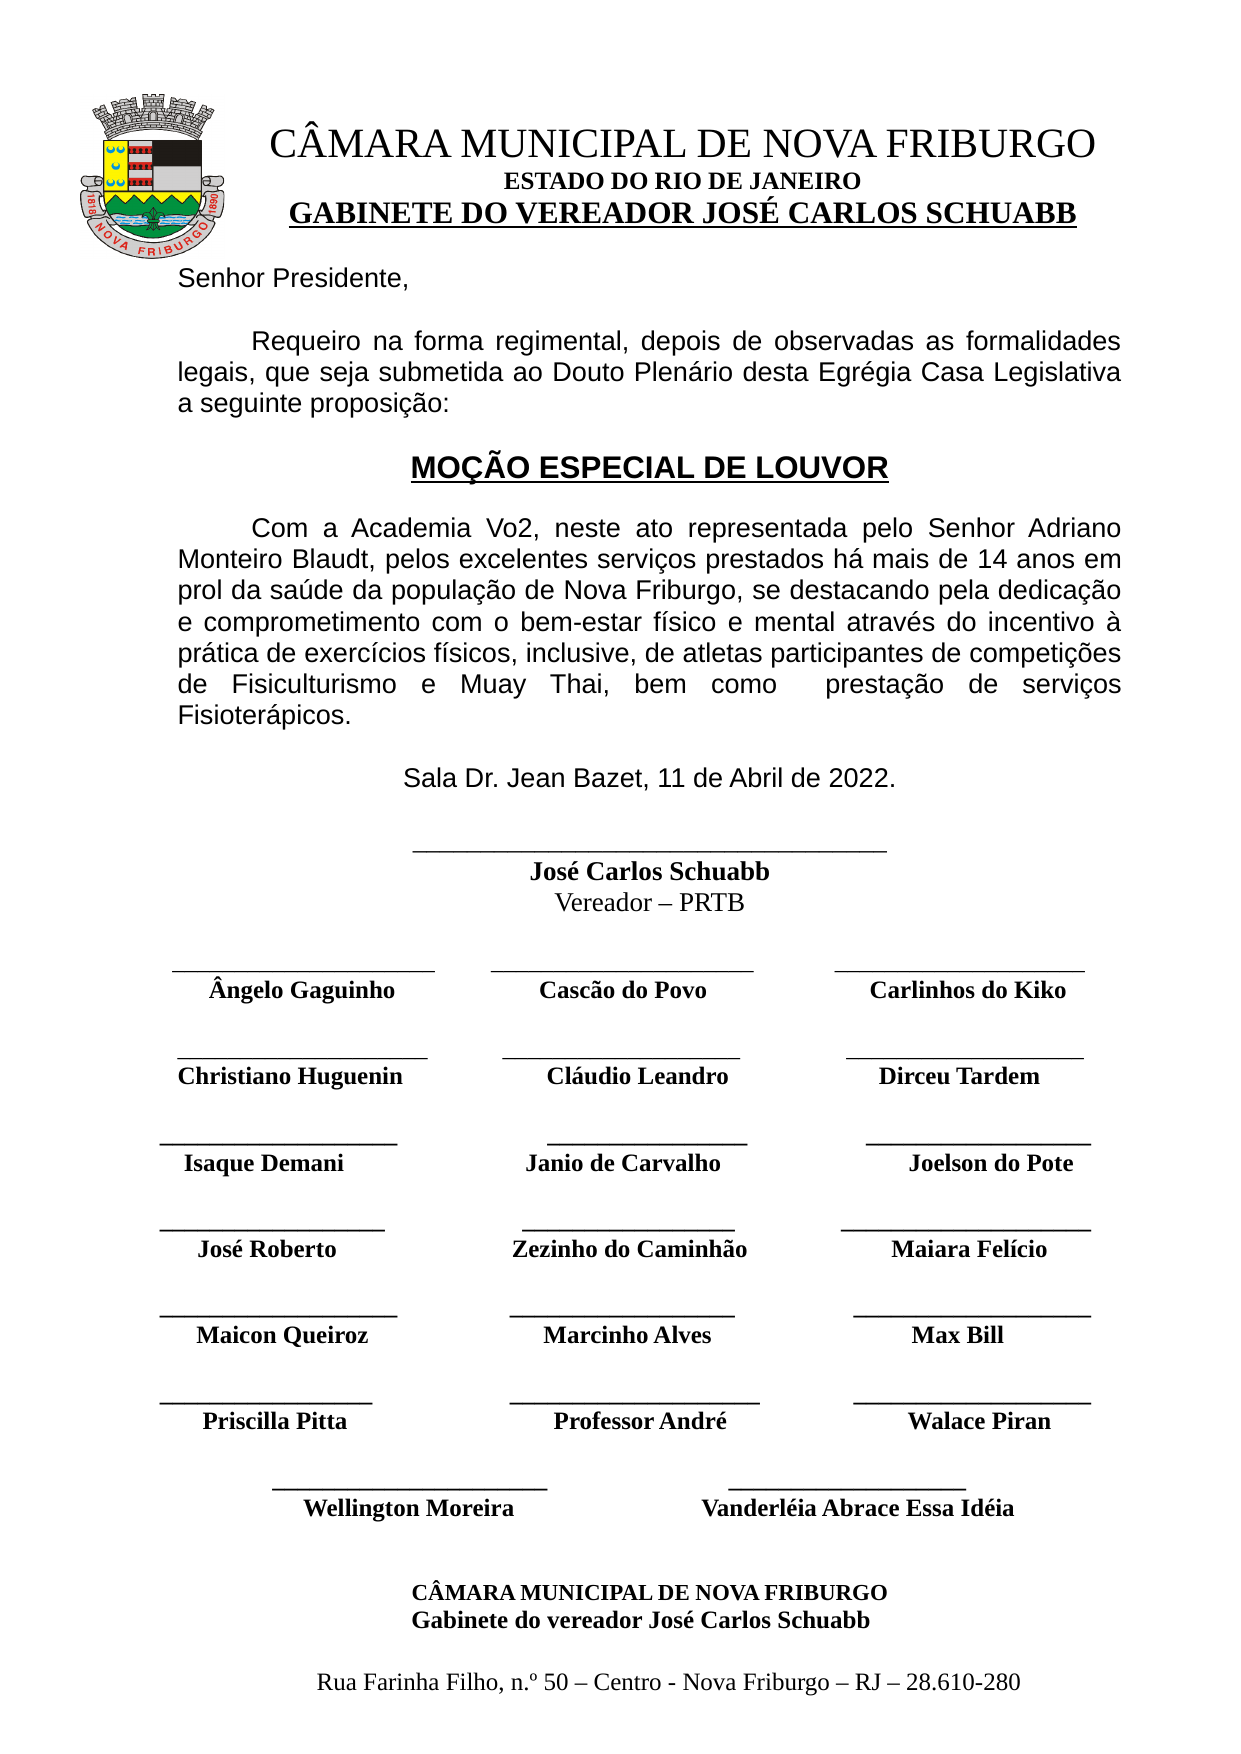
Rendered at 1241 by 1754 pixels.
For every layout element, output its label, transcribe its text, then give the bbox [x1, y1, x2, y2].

text Com a Academia Vo2, neste ato representada pelo Senhor Adriano Monteiro Blaudt, pelos excelentes serviços prestados há mais de 14 anos em prol da saúde da população de Nova Friburgo, se destacando pela dedicação e comprometimento com o bem-estar físico e mental através do incentivo à prática de exercícios físicos, inclusive, de atletas participantes de competições de Fisiculturismo e Muay Thai, bem como prestação de serviços Fisioterápicos. [177, 512, 1122, 731]
text ___________________ __________________ ___________________ [159, 1291, 1122, 1320]
text ___________________ ________________ __________________ [159, 1119, 1122, 1148]
text ____________________ ___________________ ___________________ [177, 1033, 1122, 1061]
text __________________ _________________ ____________________ [159, 1205, 1122, 1234]
text Senhor Presidente, [177, 262, 1122, 293]
text _____________________ _____________________ ____________________ [159, 946, 1122, 975]
text Ângelo Gaguinho Cascão do Povo Carlinhos do Kiko [177, 975, 1122, 1004]
text Sala Dr. Jean Bazet, 11 de Abril de 2022. [177, 762, 1122, 793]
text GABINETE DO VEREADOR JOSÉ CARLOS SCHUABB [225, 195, 1122, 231]
text CÂMARA MUNICIPAL DE NOVA FRIBURGO [225, 118, 1122, 166]
text _________________ ____________________ ___________________ [159, 1378, 1128, 1406]
text José Roberto Zezinho do Caminhão Maiara Felício [159, 1234, 1122, 1263]
text Christiano Huguenin Cláudio Leandro Dirceu Tardem [177, 1061, 1122, 1090]
text ______________________ ___________________ [159, 1464, 1122, 1493]
text ESTADO DO RIO DE JANEIRO [225, 166, 1122, 195]
text ___________________________________ [177, 824, 1122, 855]
text Priscilla Pitta Professor André Walace Piran [177, 1406, 1122, 1435]
text Gabinete do vereador José Carlos Schuabb [159, 1605, 1122, 1634]
text Requeiro na forma regimental, depois de observadas as formalidades legais, que seja submetida ao Douto Plenário desta Egrégia Casa Legislativa a seguinte proposição: [177, 324, 1122, 418]
text MOÇÃO ESPECIAL DE LOUVOR [177, 449, 1122, 485]
text Isaque Demani Janio de Carvalho Joelson do Pote [177, 1148, 1122, 1176]
text Maicon Queiroz Marcinho Alves Max Bill [177, 1320, 1122, 1349]
text CÂMARA MUNICIPAL DE NOVA FRIBURGO [177, 1579, 1122, 1605]
text José Carlos Schuabb [177, 855, 1122, 887]
text Vereador – PRTB [177, 887, 1122, 918]
text Wellington Moreira Vanderléia Abrace Essa Idéia [159, 1493, 1122, 1521]
